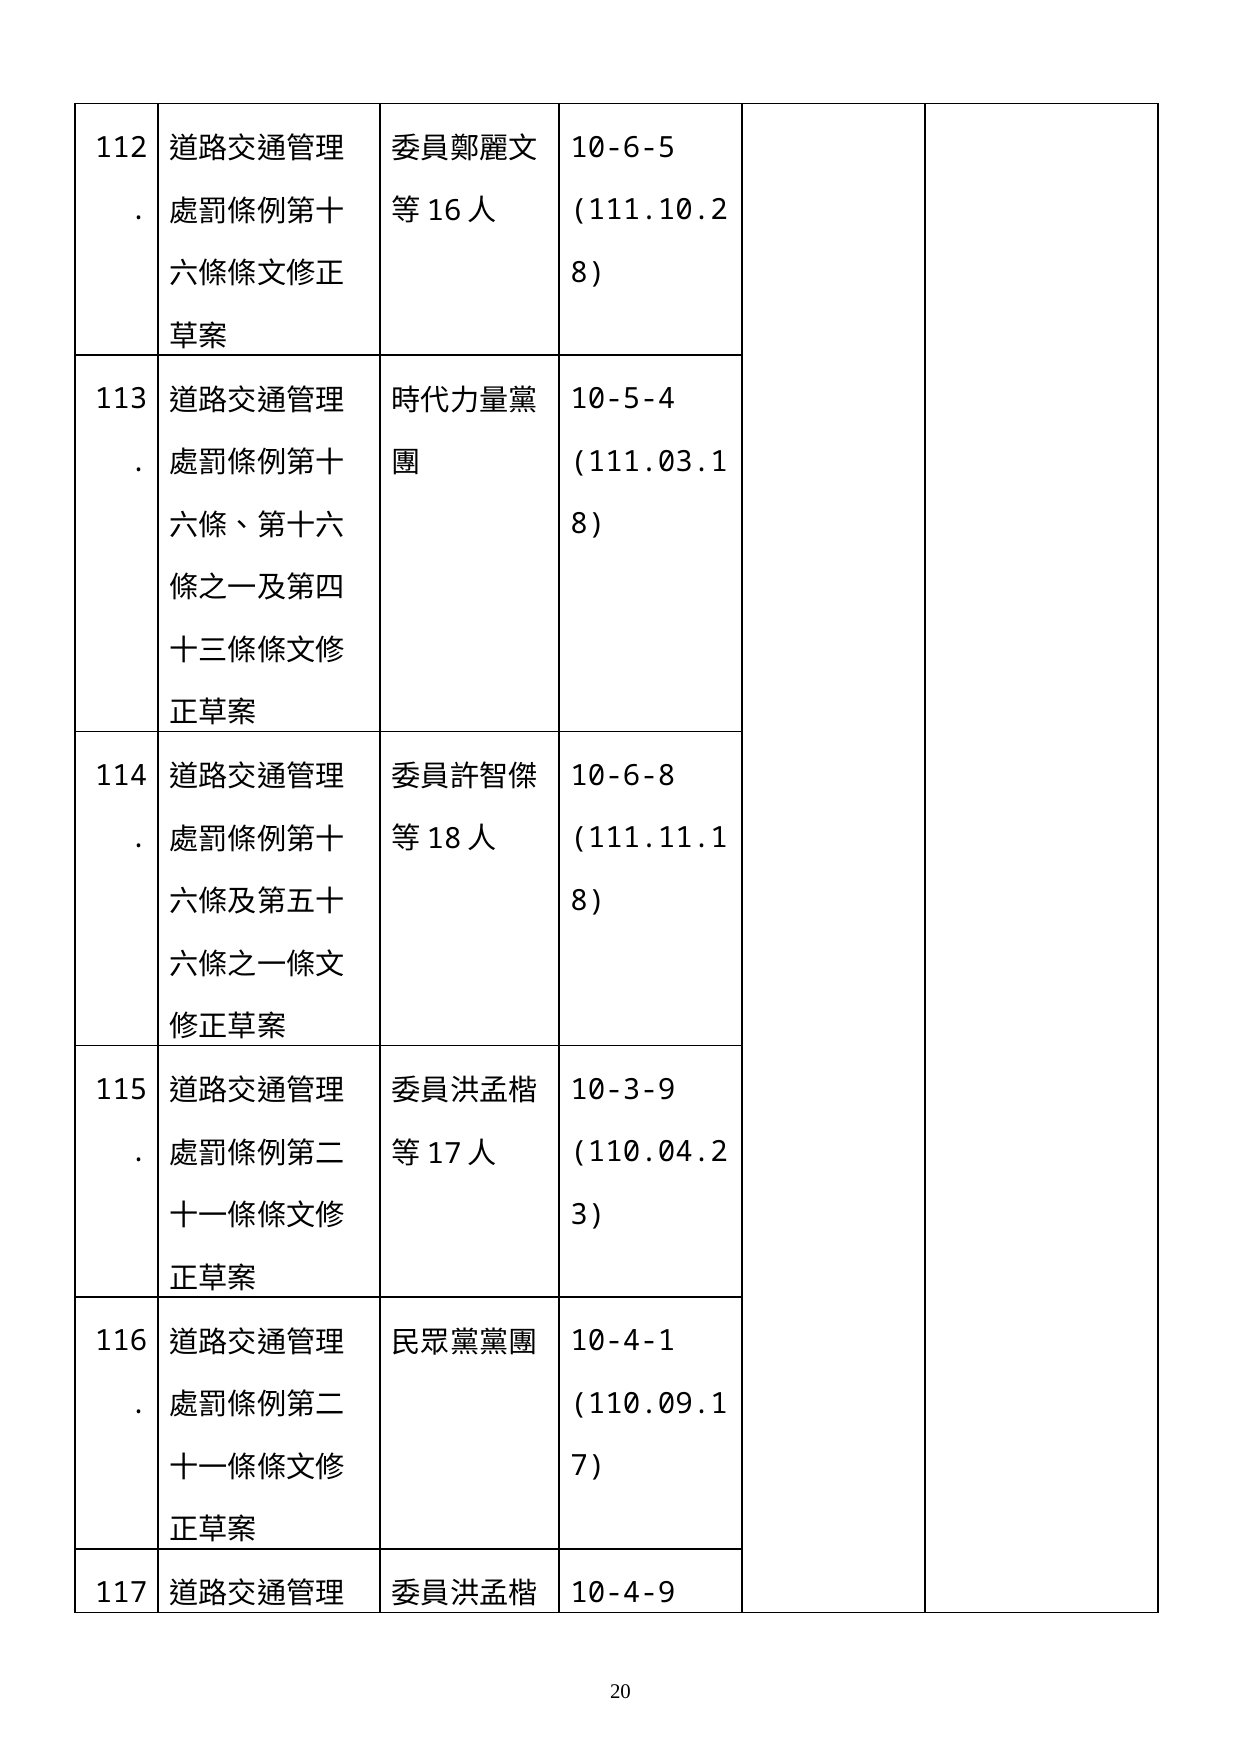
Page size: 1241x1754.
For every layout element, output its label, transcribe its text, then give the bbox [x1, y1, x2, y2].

table_cell [76, 356, 157, 731]
table_cell 10-3-9 (110.04.23) [560, 1046, 741, 1296]
table_cell [743, 104, 924, 1612]
table_cell 道路交通管理 [159, 1550, 379, 1612]
table_cell 委員許智傑等18人 [381, 732, 558, 1045]
table_cell [76, 732, 157, 1045]
table_cell 10-4-9 [560, 1550, 741, 1612]
table_cell [76, 104, 157, 354]
table_cell 10-6-8 (111.11.18) [560, 732, 741, 1045]
table_cell 道路交通管理處罰條例第二十一條條文修正草案 [159, 1046, 379, 1296]
table_cell 道路交通管理處罰條例第十六條及第五十六條之一條文修正草案 [159, 732, 379, 1045]
table_cell 委員洪孟楷 [381, 1550, 558, 1612]
table_cell 道路交通管理處罰條例第二十一條條文修正草案 [159, 1298, 379, 1548]
table_cell 委員洪孟楷等17人 [381, 1046, 558, 1296]
table_cell 道路交通管理處罰條例第十六條條文修正草案 [159, 104, 379, 354]
table_cell [76, 1550, 157, 1612]
table_cell 10-5-4 (111.03.18) [560, 356, 741, 731]
table_cell [76, 1046, 157, 1296]
table_cell 道路交通管理處罰條例第十六條、第十六條之一及第四十三條條文修正草案 [159, 356, 379, 731]
table_cell 時代力量黨團 [381, 356, 558, 731]
table_cell 10-6-5 (111.10.28) [560, 104, 741, 354]
table_cell [76, 1298, 157, 1548]
table_cell 10-4-1 (110.09.17) [560, 1298, 741, 1548]
table_cell 委員鄭麗文等16人 [381, 104, 558, 354]
table_cell [926, 104, 1157, 1612]
table_cell 民眾黨黨團 [381, 1298, 558, 1548]
